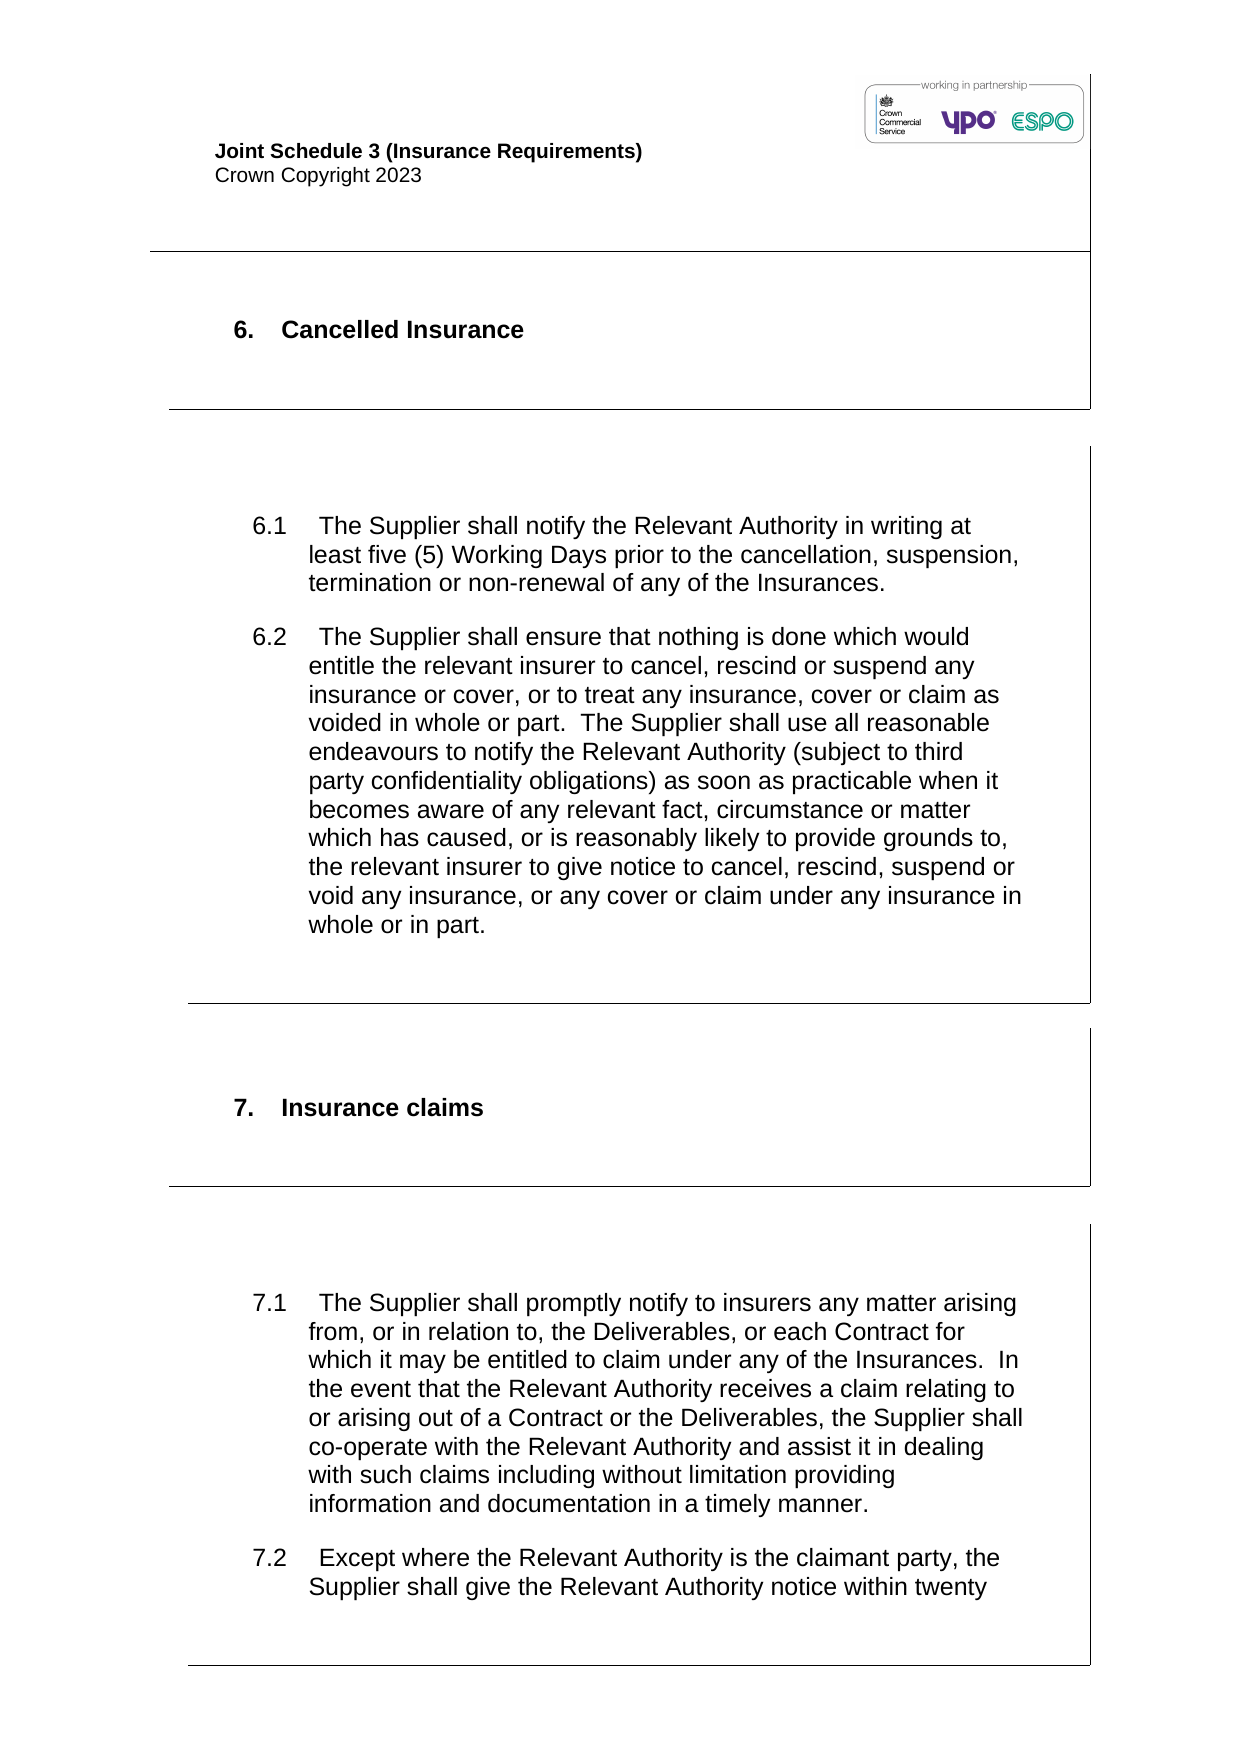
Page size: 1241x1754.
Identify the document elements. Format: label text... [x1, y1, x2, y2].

list Cancelled Insurance [169, 251, 1090, 409]
list Except where the Relevant Authority is the claimant party, the Supplier shall give the Relevant Authority notice within twenty (20) Working Days after any insurance claim in excess of 10% of the sum required to be insured pursuant to Paragraph 5.1 relating to or arising out of the provision of the Deliverables or this Contract on any of the Insurances or which, but for the application of the applicable policy excess, would be made on any of the Insurances and (if required by the Relevant Authority) full details of the incident giving rise to the claim. [187, 1478, 1090, 1665]
list The Supplier shall ensure that nothing is done which would entitle the relevant insurer to cancel, rescind or suspend any insurance or cover, or to treat any insurance, cover or claim as voided in whole or part. The Supplier shall use all reasonable endeavours to notify the Relevant Authority (subject to third party confidentiality obligations) as soon as practicable when it becomes aware of any relevant fact, circumstance or matter which has caused, or is reasonably likely to provide grounds to, the relevant insurer to give notice to cancel, rescind, suspend or void any insurance, or any cover or claim under any insurance in whole or in part. [187, 558, 1090, 1003]
list The Supplier shall promptly notify to insurers any matter arising from, or in relation to, the Deliverables, or each Contract for which it may be entitled to claim under any of the Insurances. In the event that the Relevant Authority receives a claim relating to or arising out of a Contract or the Deliverables, the Supplier shall co-operate with the Relevant Authority and assist it in dealing with such claims including without limitation providing information and documentation in a timely manner. [187, 1223, 1090, 1478]
list Insurance claims [169, 1028, 1090, 1186]
list The Supplier shall notify the Relevant Authority in writing at least five (5) Working Days prior to the cancellation, suspension, termination or non-renewal of any of the Insurances. [187, 446, 1090, 558]
